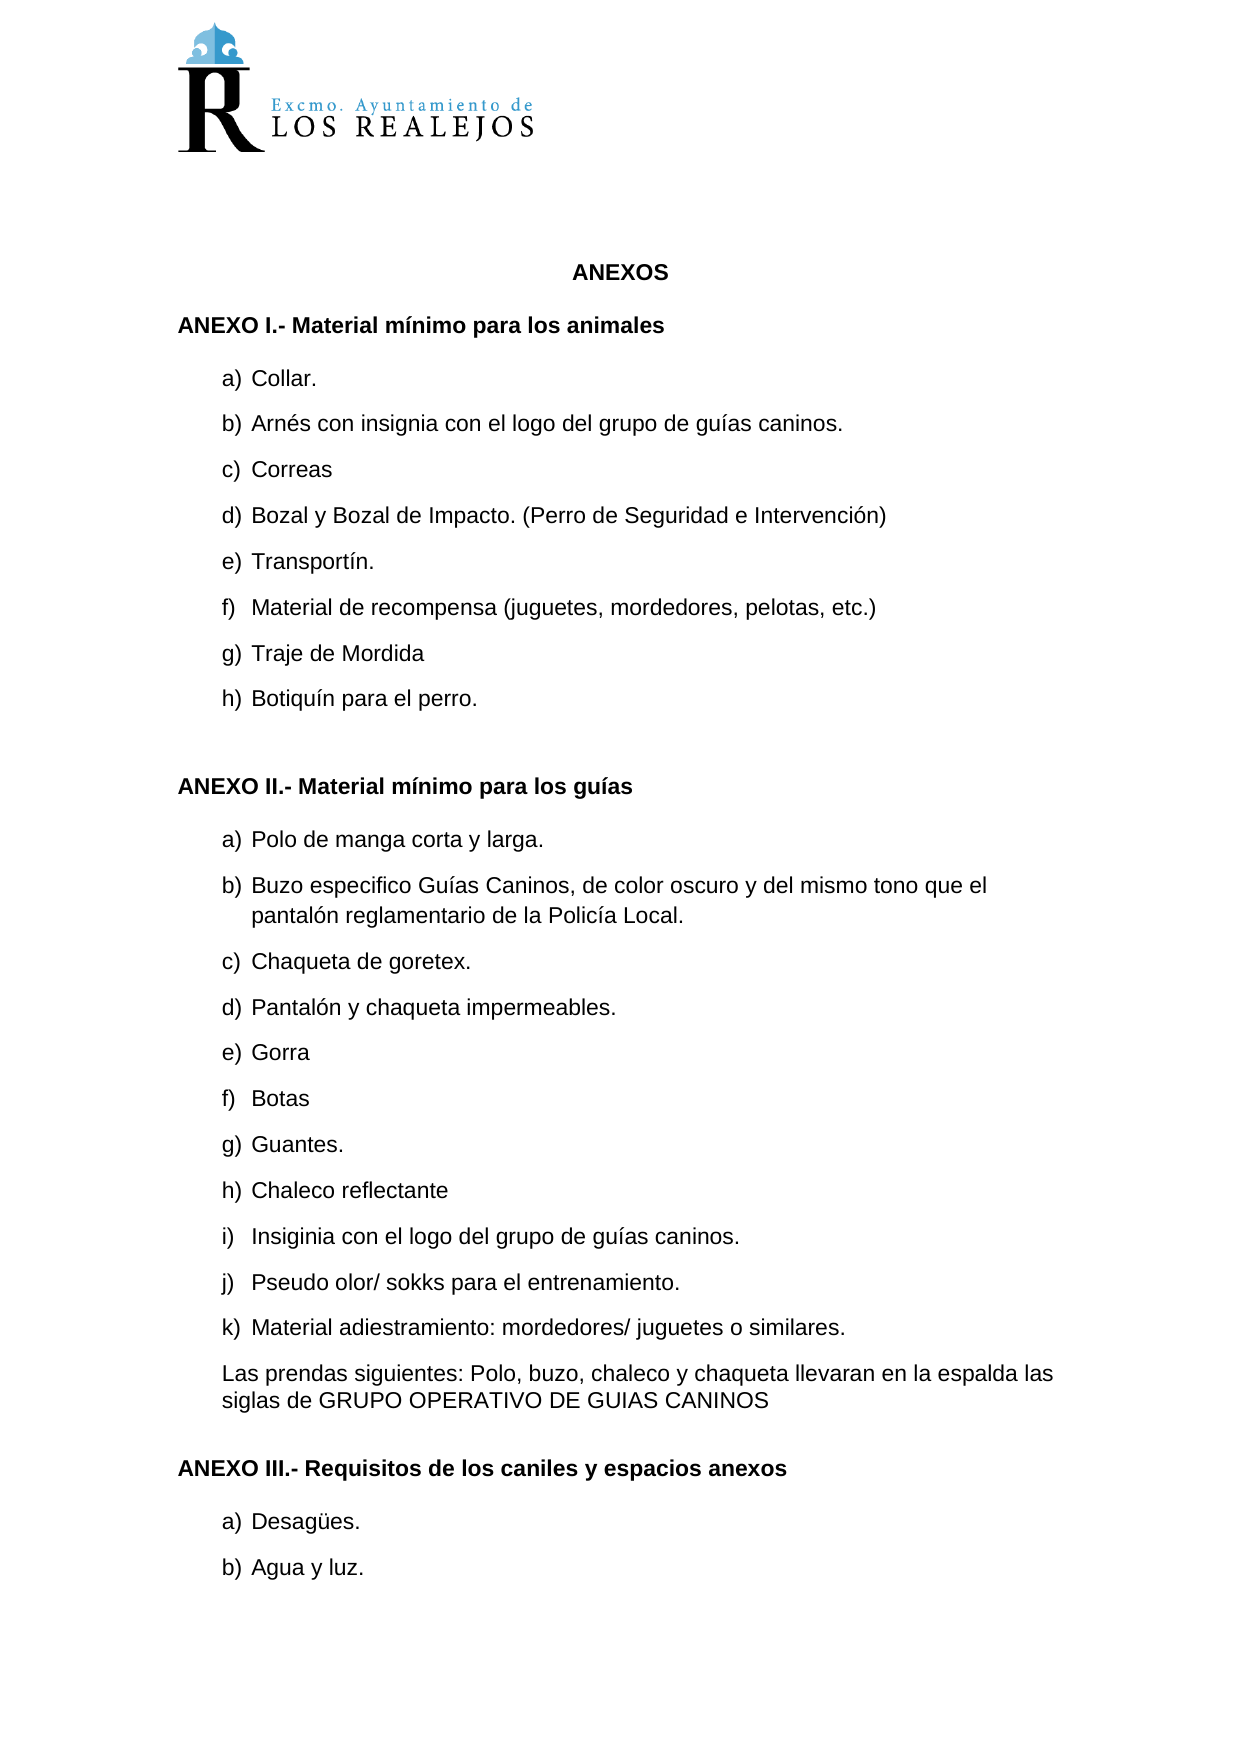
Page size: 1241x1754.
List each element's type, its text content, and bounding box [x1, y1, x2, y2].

list Correas [222, 456, 1063, 482]
list Guantes. [222, 1131, 1063, 1157]
list Transportín. [222, 548, 1063, 574]
text ANEXO I.- Material mínimo para los animales [177, 312, 1063, 338]
list Polo de manga corta y larga. [222, 826, 1063, 852]
list Pantalón y chaqueta impermeables. [222, 993, 1063, 1020]
list Desagües. [222, 1508, 1063, 1534]
list Botas [222, 1085, 1063, 1112]
list Arnés con insignia con el logo del grupo de guías caninos. [222, 410, 1063, 437]
list Chaleco reflectante [222, 1177, 1063, 1203]
list Pseudo olor/ sokks para el entrenamiento. [222, 1268, 1063, 1295]
list Insiginia con el logo del grupo de guías caninos. [222, 1223, 1063, 1249]
list Agua y luz. [222, 1553, 1063, 1580]
list Buzo especifico Guías Caninos, de color oscuro y del mismo tono que el pantalón reglamentario de la Policía Local. [222, 872, 1063, 928]
list Chaqueta de goretex. [222, 948, 1063, 974]
list Material de recompensa (juguetes, mordedores, pelotas, etc.) [222, 594, 1063, 620]
text ANEXO III.- Requisitos de los caniles y espacios anexos [177, 1455, 1063, 1481]
list Traje de Mordida [222, 639, 1063, 666]
list Bozal y Bozal de Impacto. (Perro de Seguridad e Intervención) [222, 502, 1063, 528]
list Botiquín para el perro. [222, 685, 1063, 712]
text Las prendas siguientes: Polo, buzo, chaleco y chaqueta llevaran en la espalda las siglas de GRUPO OPERATIVO DE GUIAS CANINOS [222, 1360, 1063, 1413]
list Collar. [222, 364, 1063, 391]
list Gorra [222, 1039, 1063, 1066]
list Material adiestramiento: mordedores/ juguetes o similares. [222, 1314, 1063, 1341]
text ANEXO II.- Material mínimo para los guías [177, 773, 1063, 799]
text ANEXOS [177, 259, 1063, 285]
